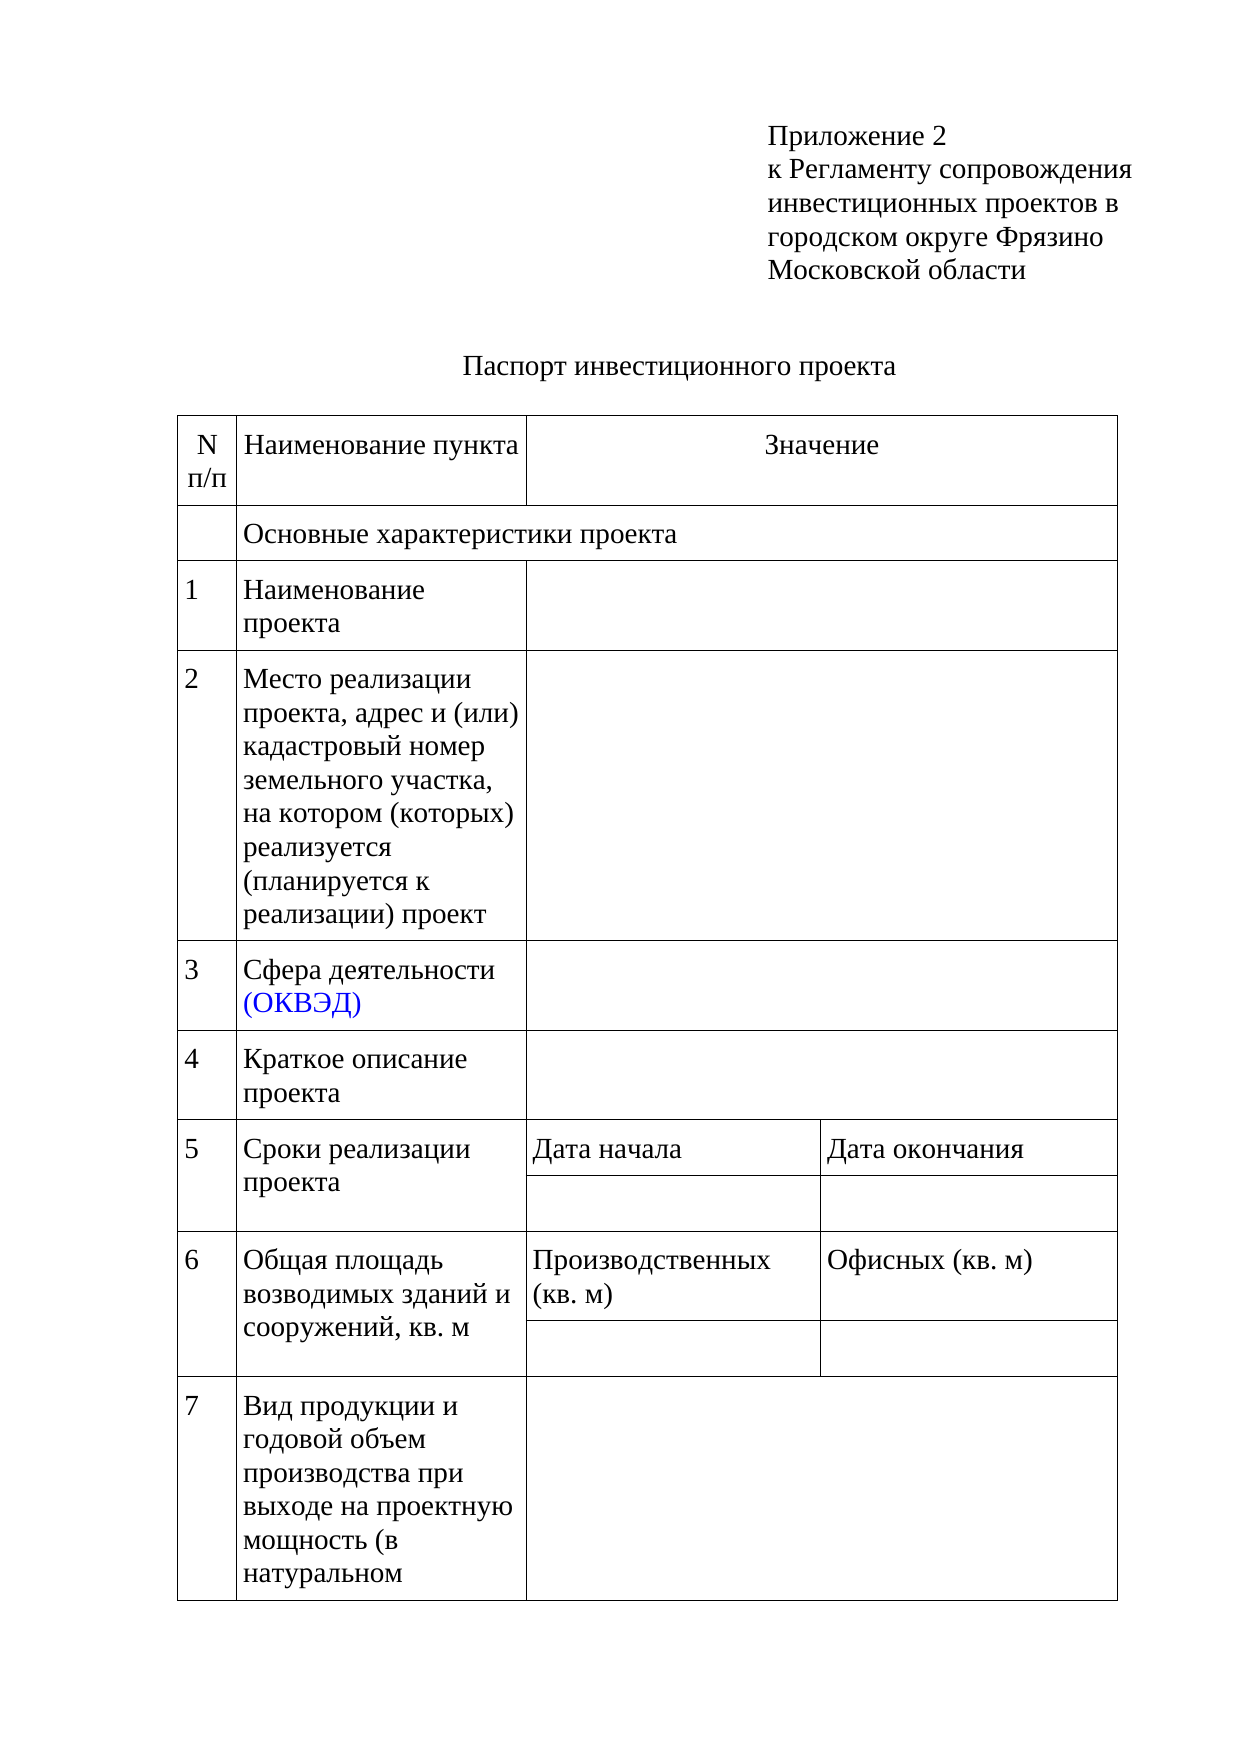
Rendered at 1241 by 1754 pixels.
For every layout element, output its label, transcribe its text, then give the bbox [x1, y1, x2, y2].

table_cell [527, 1176, 820, 1231]
table_cell Сфера деятельности (ОКВЭД) [237, 941, 526, 1030]
text к Регламенту сопровождения [183, 152, 1181, 185]
table_header Значение [527, 416, 1117, 504]
table_cell [527, 651, 1117, 940]
table_cell [527, 1377, 1117, 1599]
table_cell [527, 941, 1117, 1030]
table_cell 7 [178, 1377, 236, 1599]
text инвестиционных проектов в [183, 185, 1181, 219]
table_cell 5 [178, 1120, 236, 1231]
text городском округе Фрязино [183, 219, 1181, 252]
table_cell [821, 1176, 1117, 1231]
table_header N п/п [178, 416, 236, 504]
table_cell Вид продукции и годовой объем производства при выходе на проектную мощность (в натуральном [237, 1377, 526, 1599]
table_cell 4 [178, 1031, 236, 1119]
table_cell 2 [178, 651, 236, 940]
table_cell [527, 561, 1117, 650]
text Приложение 2 [183, 118, 1181, 152]
table_cell 6 [178, 1232, 236, 1376]
table_cell [527, 1321, 820, 1376]
table_cell Основные характеристики проекта [237, 506, 1117, 560]
table_cell [821, 1321, 1117, 1376]
table_cell [178, 506, 236, 560]
table_cell Наименование проекта [237, 561, 526, 650]
table_cell 1 [178, 561, 236, 650]
table_cell [527, 1031, 1117, 1119]
table_cell Производственных (кв. м) [527, 1232, 820, 1320]
table_cell Дата начала [527, 1120, 820, 1175]
table_cell Краткое описание проекта [237, 1031, 526, 1119]
text Паспорт инвестиционного проекта [177, 348, 1181, 382]
table_cell Место реализации проекта, адрес и (или) кадастровый номер земельного участка, на котором (которых) реализуется (планируется к реализации) проект [237, 651, 526, 940]
table_cell Общая площадь возводимых зданий и сооружений, кв. м [237, 1232, 526, 1376]
table_cell Офисных (кв. м) [821, 1232, 1117, 1320]
table_cell Дата окончания [821, 1120, 1117, 1175]
table_cell 3 [178, 941, 236, 1030]
table_header Наименование пункта [237, 416, 526, 504]
text Московской области [183, 252, 1181, 286]
table_cell Сроки реализации проекта [237, 1120, 526, 1231]
